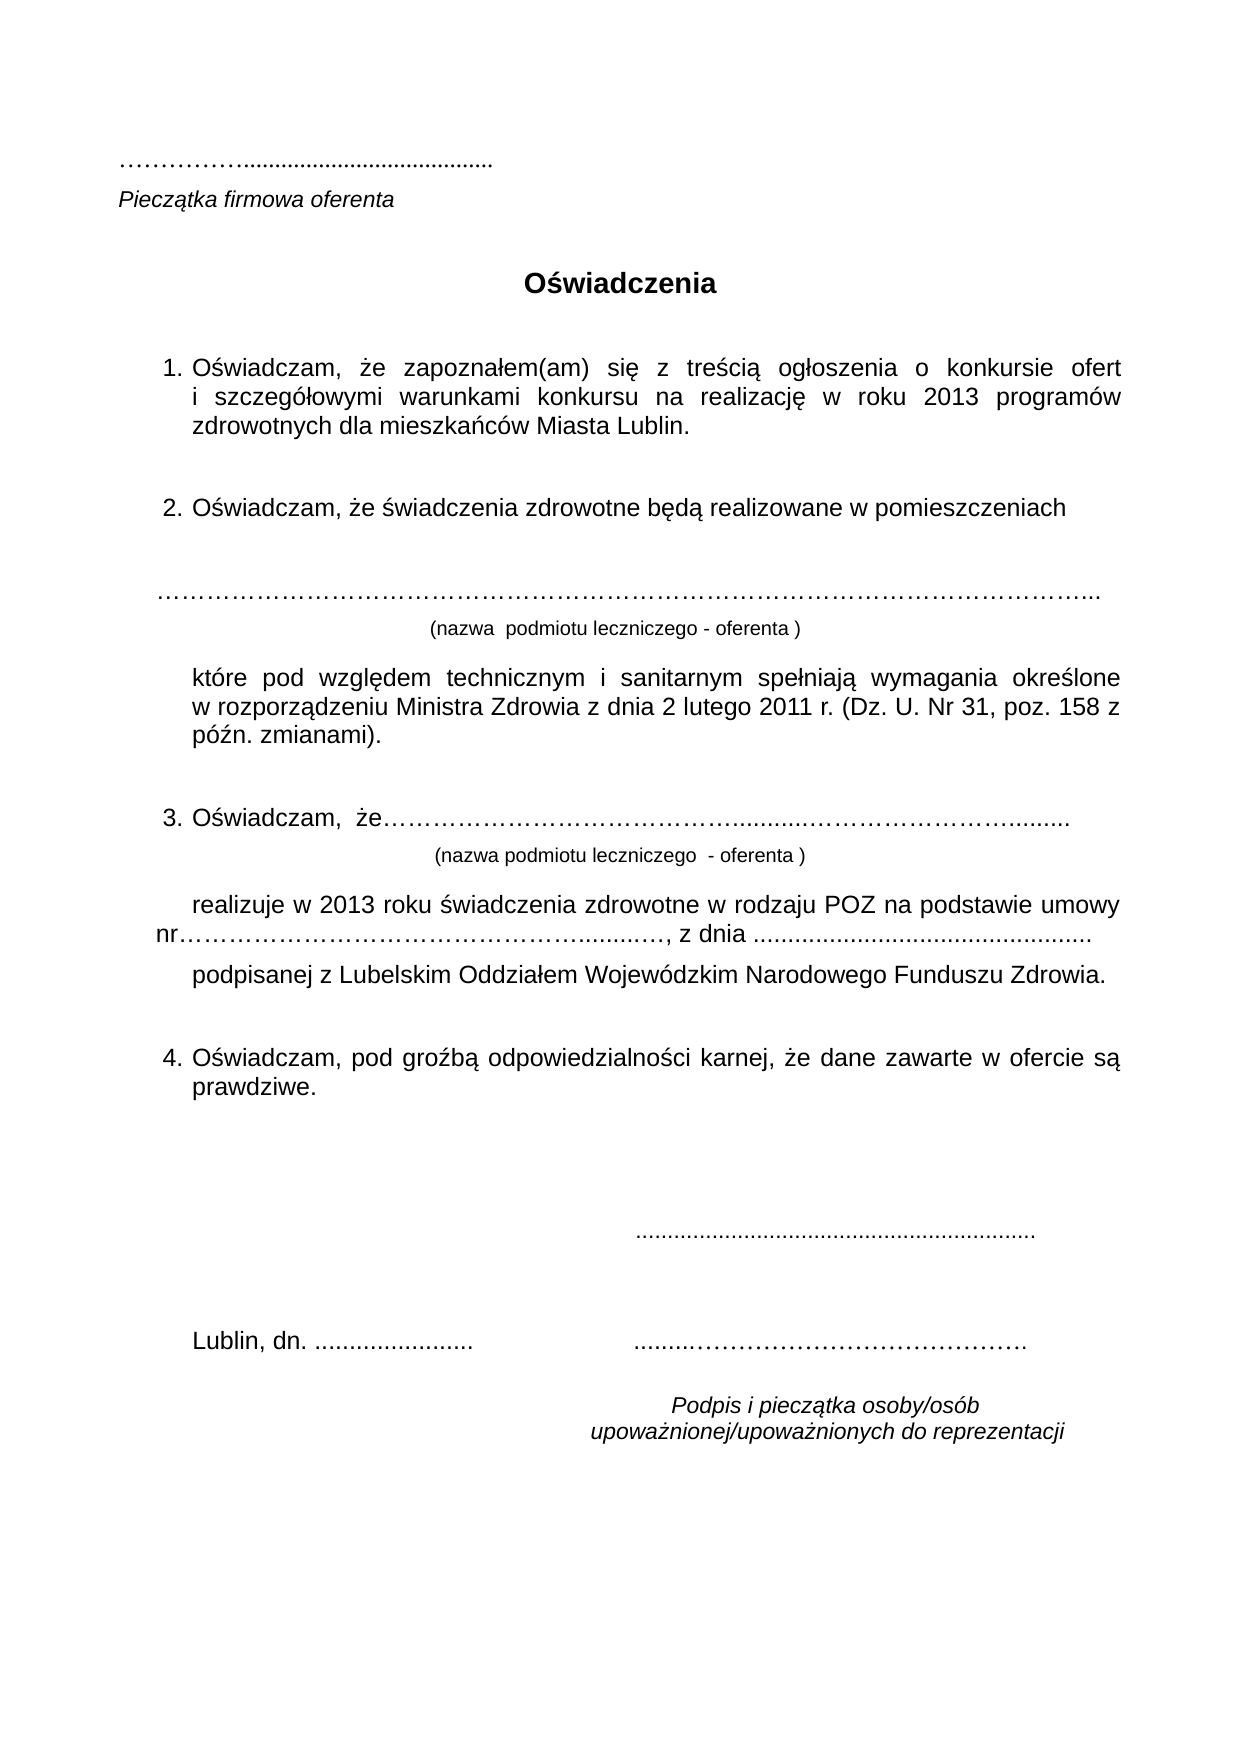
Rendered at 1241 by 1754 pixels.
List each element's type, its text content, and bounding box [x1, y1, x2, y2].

text podpisanej z Lubelskim Oddziałem Wojewódzkim Narodowego Funduszu Zdrowia. [118, 960, 1122, 989]
text które pod względem technicznym i sanitarnym spełniają wymagania określone w rozporządzeniu Ministra Zdrowia z dnia 2 lutego 2011 r. (Dz. U. Nr 31, poz. 158 z późn. zmianami). [192, 663, 1122, 749]
text realizuje w 2013 roku świadczenia zdrowotne w rodzaju POZ na podstawie umowy nr………………………………………….........…, z dnia ................................................. [156, 890, 1122, 948]
text Oświadczenia [118, 266, 1122, 299]
text Podpis i pieczątka osoby/osób upoważnionej/upoważnionych do reprezentacji [118, 1392, 1122, 1445]
list Oświadczam, że zapoznałem(am) się z treścią ogłoszenia o konkursie ofert i szczegółowymi warunkami konkursu na realizację w roku 2013 programów zdrowotnych dla mieszkańców Miasta Lublin. [162, 353, 1122, 439]
text (nazwa podmiotu leczniczego - oferenta ) [118, 844, 1122, 878]
list Oświadczam, że……………………………………...........……………………......... [162, 803, 1122, 832]
text (nazwa podmiotu leczniczego - oferenta ) [413, 617, 1122, 650]
text ............................................................... [118, 1190, 1122, 1243]
text ……………........................................ [118, 144, 1122, 173]
text Pieczątka firmowa oferenta [118, 186, 1122, 212]
list Oświadczam, że świadczenia zdrowotne będą realizowane w pomieszczeniach [162, 493, 1122, 522]
text …………………………………………………………………………………………………... [156, 576, 1122, 604]
list Oświadczam, pod groźbą odpowiedzialności karnej, że dane zawarte w ofercie są prawdziwe. [162, 1043, 1122, 1100]
text Lublin, dn. ....................... .........…………………………………. [118, 1297, 1122, 1354]
